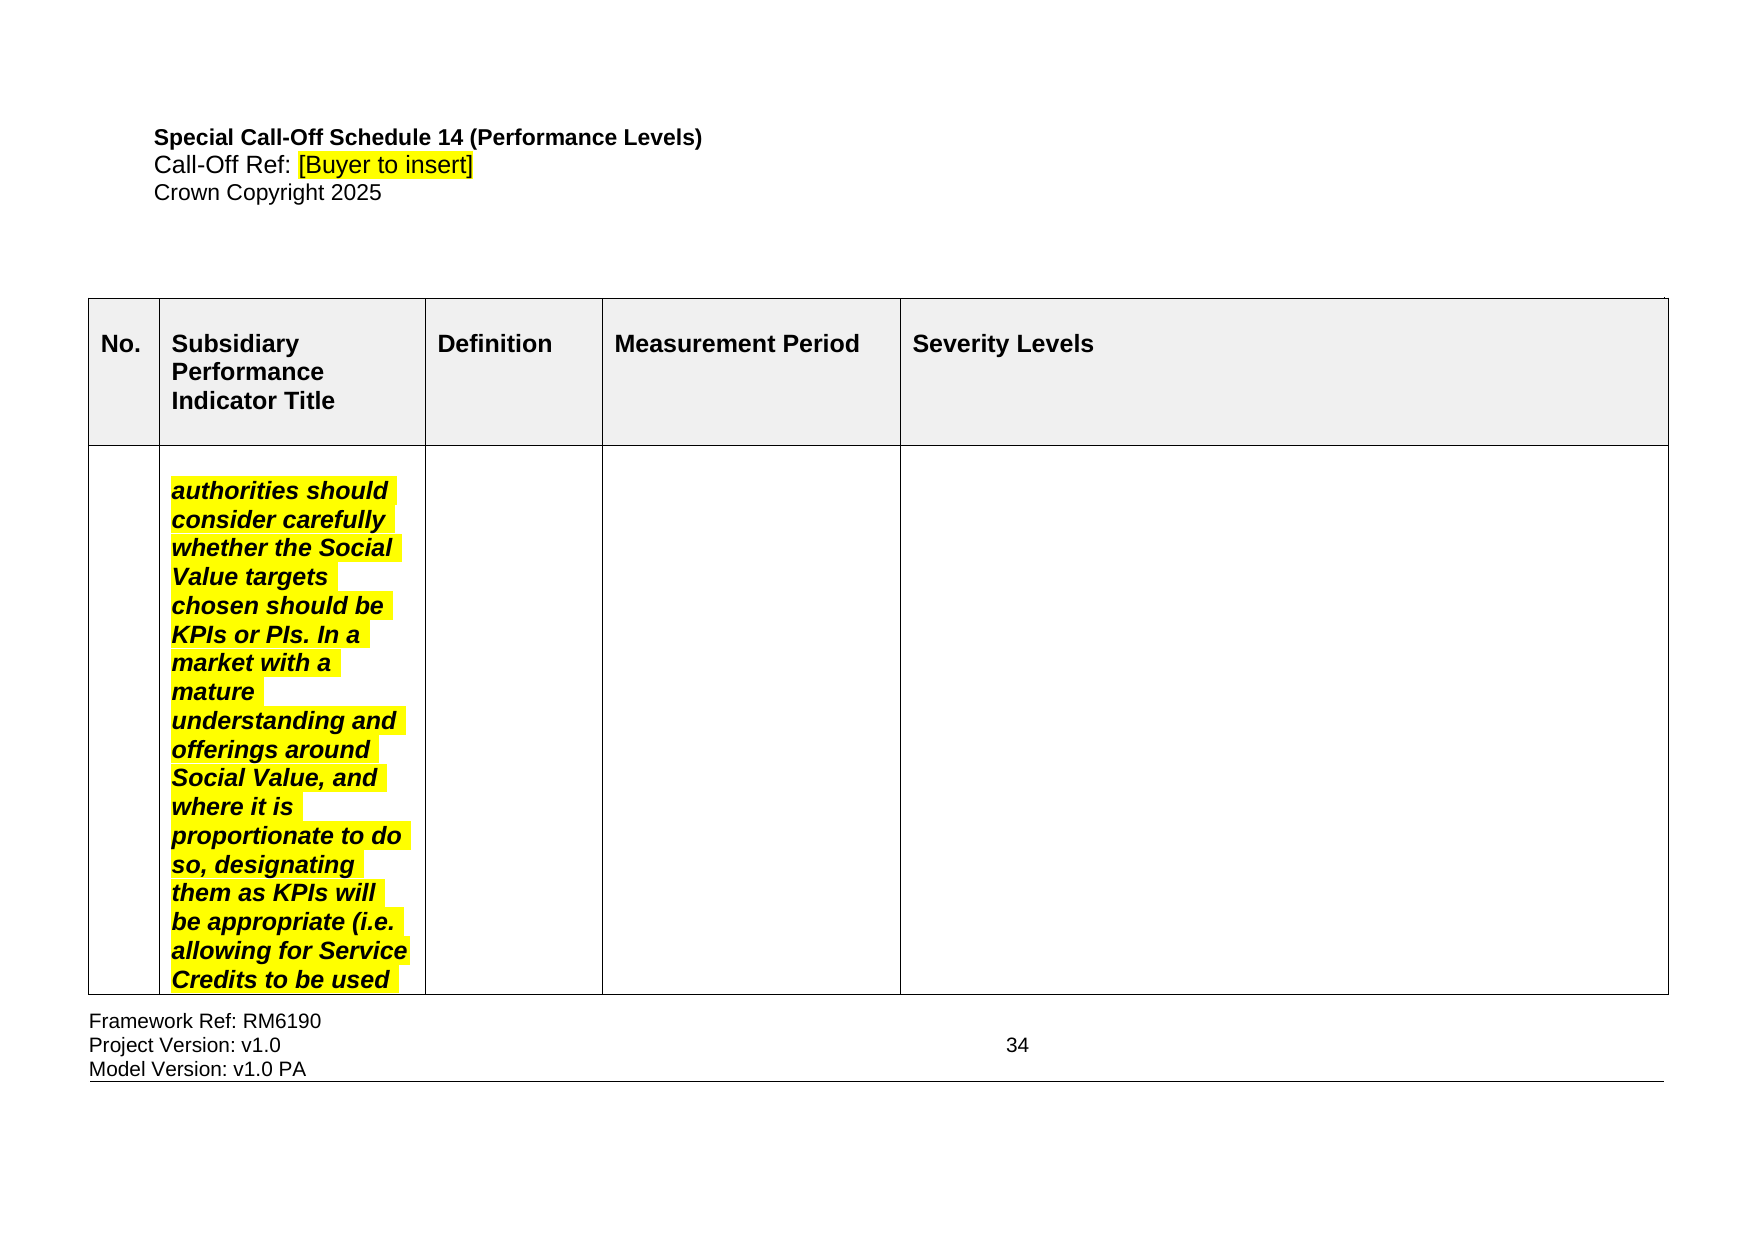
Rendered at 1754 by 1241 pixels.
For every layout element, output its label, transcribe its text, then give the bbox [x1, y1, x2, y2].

table_cell [89, 446, 159, 993]
table_cell [426, 446, 602, 993]
table_cell [603, 446, 900, 993]
table_header Measurement Period [603, 299, 900, 445]
table_header No. [89, 299, 159, 445]
table_cell [901, 446, 1668, 993]
table_header Severity Levels [901, 299, 1668, 445]
table_header Subsidiary Performance Indicator Title [160, 299, 425, 445]
table_header Definition [426, 299, 602, 445]
table_cell authorities should consider carefully whether the Social Value targets chosen should be KPIs or PIs. In a market with a mature understanding and offerings around Social Value, and where it is proportionate to do so, designating them as KPIs will be appropriate (i.e. allowing for Service Credits to be used [160, 446, 425, 993]
